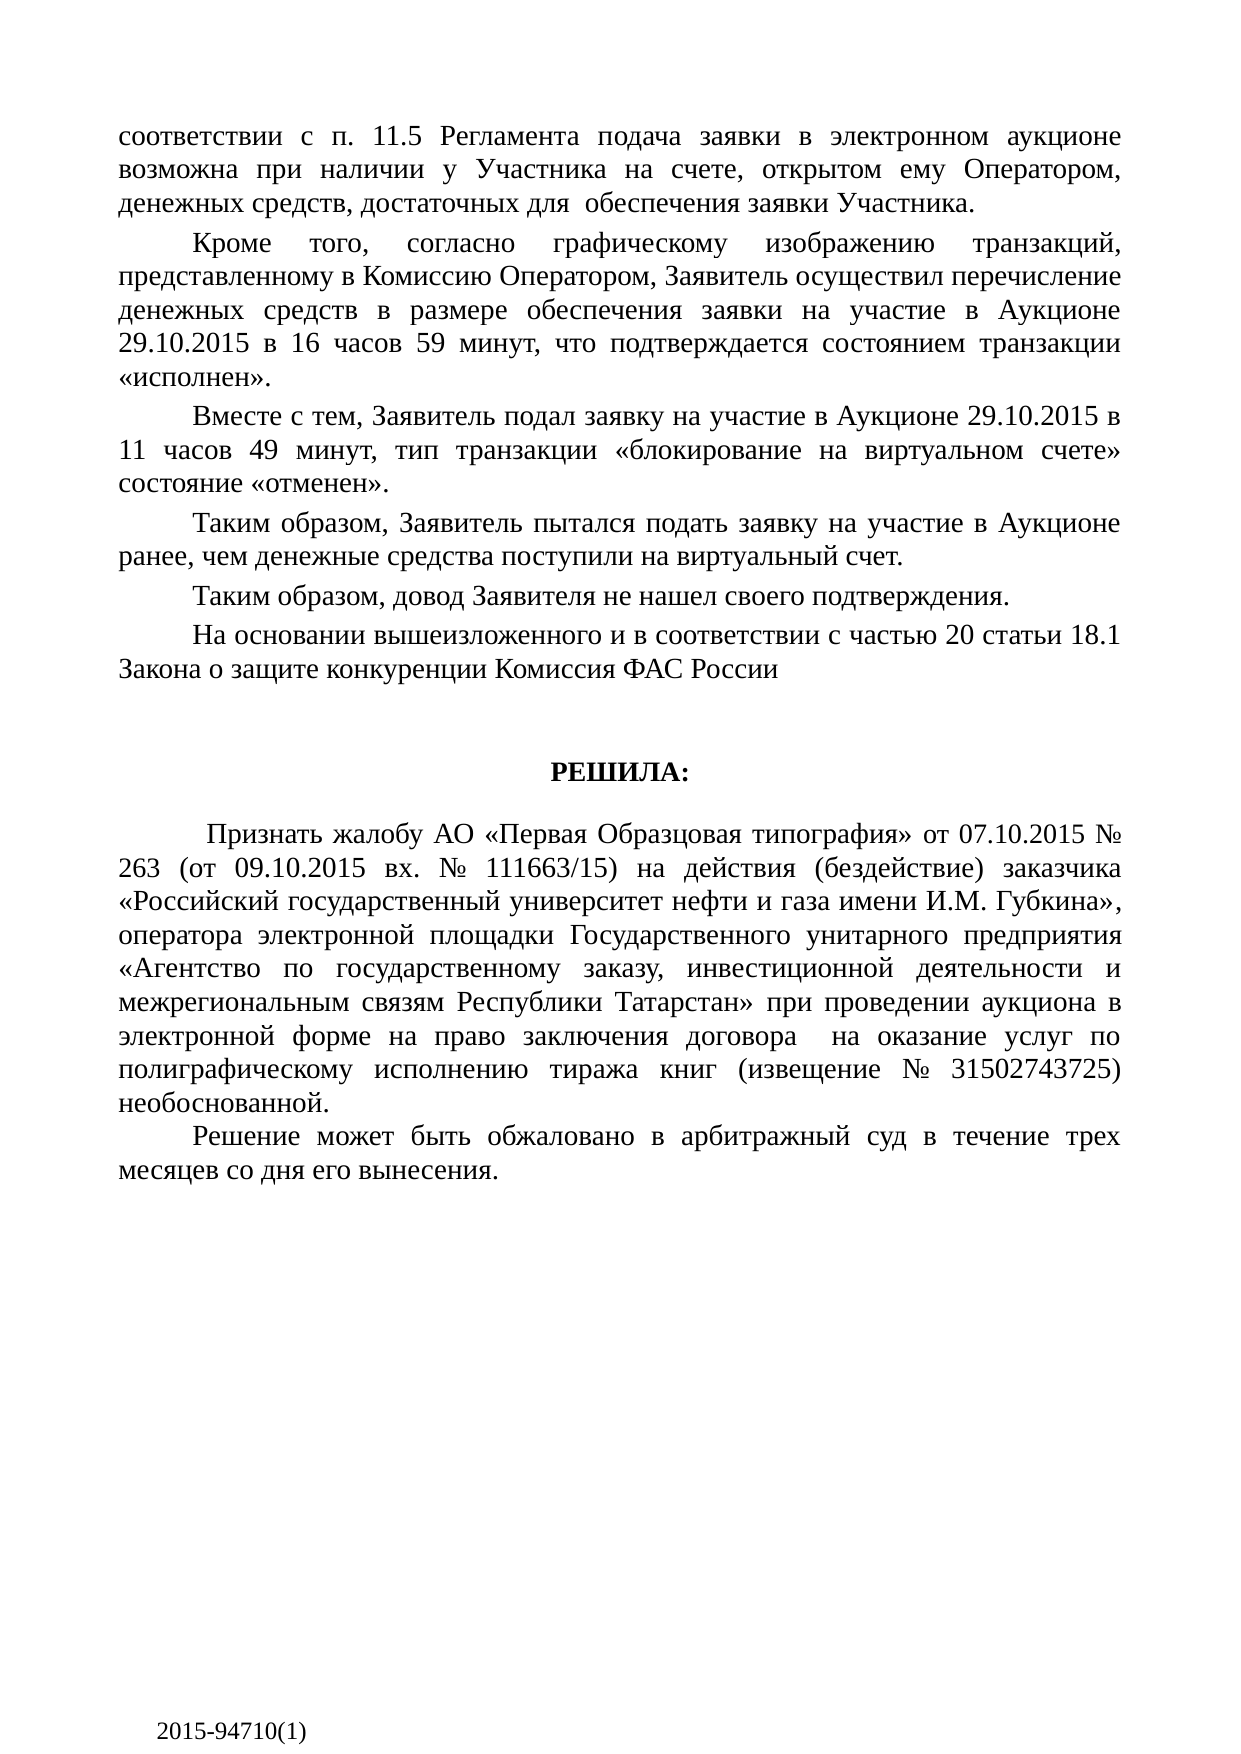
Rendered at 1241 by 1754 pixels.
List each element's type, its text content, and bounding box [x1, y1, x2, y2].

text Таким образом, довод Заявителя не нашел своего подтверждения. [118, 578, 1122, 611]
text соответствии с п. 11.5 Регламента подача заявки в электронном аукционе возможна при наличии у Участника на счете, открытом ему Оператором, денежных средств, достаточных для обеспечения заявки Участника. [118, 118, 1122, 219]
text На основании вышеизложенного и в соответствии с частью 20 статьи 18.1 Закона о защите конкуренции Комиссия ФАС России [118, 617, 1122, 684]
text Таким образом, Заявитель пытался подать заявку на участие в Аукционе ранее, чем денежные средства поступили на виртуальный счет. [118, 505, 1122, 572]
text Кроме того, согласно графическому изображению транзакций, представленному в Комиссию Оператором, Заявитель осуществил перечисление денежных средств в размере обеспечения заявки на участие в Аукционе 29.10.2015 в 16 часов 59 минут, что подтверждается состоянием транзакции «исполнен». [118, 225, 1122, 392]
text Вместе с тем, Заявитель подал заявку на участие в Аукционе 29.10.2015 в 11 часов 49 минут, тип транзакции «блокирование на виртуальном счете» состояние «отменен». [118, 398, 1122, 499]
text Решение может быть обжаловано в арбитражный суд в течение трех месяцев со дня его вынесения. [118, 1118, 1122, 1185]
text Признать жалобу АО «Первая Образцовая типография» от 07.10.2015 № 263 (от 09.10.2015 вх. № 111663/15) на действия (бездействие) заказчика «Российский государственный университет нефти и газа имени И.М. Губкина», оператора электронной площадки Государственного унитарного предприятия «Агентство по государственному заказу, инвестиционной деятельности и межрегиональным связям Республики Татарстан» при проведении аукциона в электронной форме на право заключения договора на оказание услуг по полиграфическому исполнению тиража книг (извещение № 31502743725) необоснованной. [118, 816, 1122, 1118]
text РЕШИЛА: [118, 755, 1122, 788]
